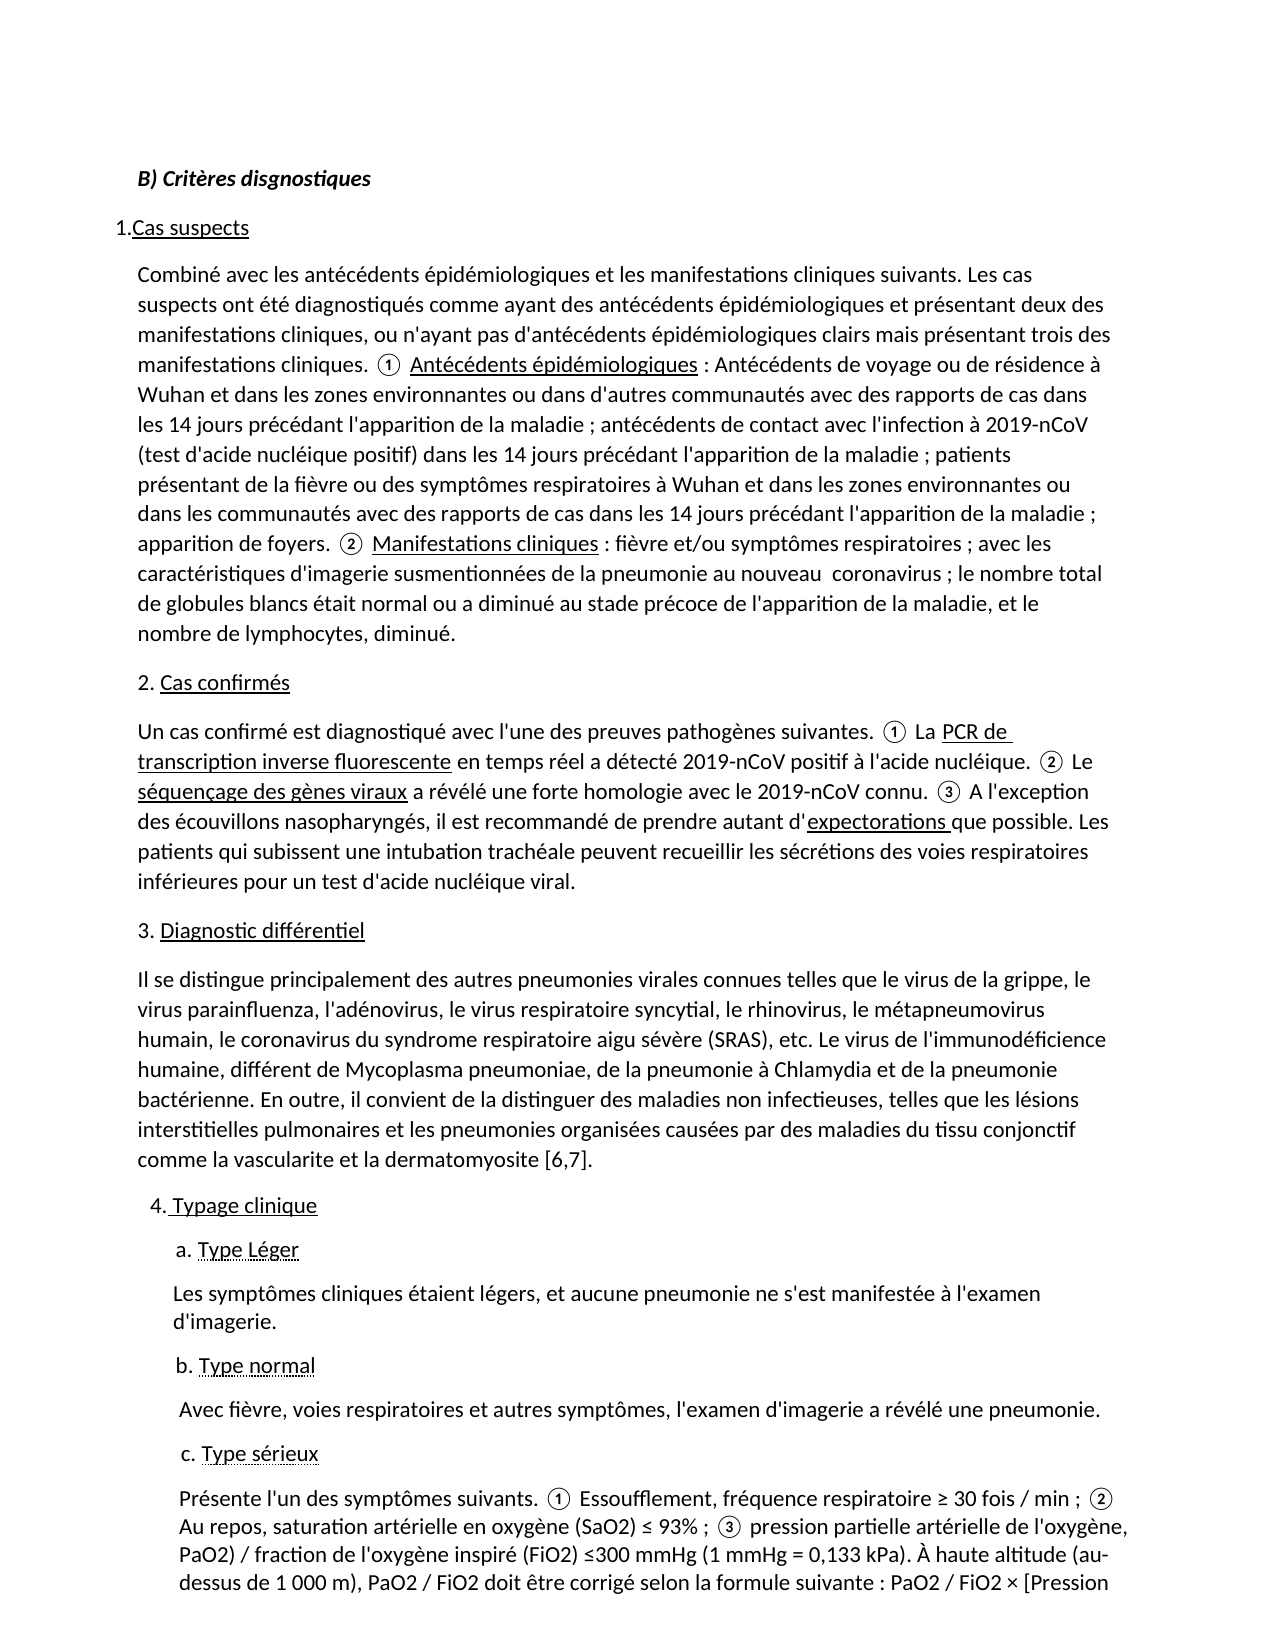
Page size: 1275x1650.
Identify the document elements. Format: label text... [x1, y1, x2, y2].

text Combiné avec les antécédents épidémiologiques et les manifestations cliniques suivants. Les cas suspects ont été diagnostiqués comme ayant des antécédents épidémiologiques et présentant deux des manifestations cliniques, ou n'ayant pas d'antécédents épidémiologiques clairs mais présentant trois des manifestations cliniques. ① Antécédents épidémiologiques : Antécédents de voyage ou de résidence à Wuhan et dans les zones environnantes ou dans d'autres communautés avec des rapports de cas dans les 14 jours précédant l'apparition de la maladie ; antécédents de contact avec l'infection à 2019-nCoV (test d'acide nucléique positif) dans les 14 jours précédant l'apparition de la maladie ; patients présentant de la fièvre ou des symptômes respiratoires à Wuhan et dans les zones environnantes ou dans les communautés avec des rapports de cas dans les 14 jours précédant l'apparition de la maladie ; apparition de foyers. ② Manifestations cliniques : fièvre et/ou symptômes respiratoires ; avec les caractéristiques d'imagerie susmentionnées de la pneumonie au nouveau coronavirus ; le nombre total de globules blancs était normal ou a diminué au stade précoce de l'apparition de la maladie, et le nombre de lymphocytes, diminué. [137, 260, 1114, 647]
list c. Type sérieux [150, 1439, 1135, 1468]
list Cas suspects [115, 213, 1135, 241]
text Un cas confirmé est diagnostiqué avec l'une des preuves pathogènes suivantes. ① La PCR de transcription inverse fluorescente en temps réel a détecté 2019-nCoV positif à l'acide nucléique. ② Le séquençage des gènes viraux a révélé une forte homologie avec le 2019-nCoV connu. ③ A l'exception des écouvillons nasopharyngés, il est recommandé de prendre autant d'expectorations que possible. Les patients qui subissent une intubation trachéale peuvent recueillir les sécrétions des voies respiratoires inférieures pour un test d'acide nucléique viral. [137, 717, 1114, 895]
list b. Type normal [150, 1351, 1135, 1379]
list 4. Typage clinique [150, 1191, 1135, 1219]
text 2. Cas confirmés [137, 668, 1114, 696]
text 3. Diagnostic différentiel [137, 916, 1114, 944]
list Présente l'un des symptômes suivants. ① Essoufflement, fréquence respiratoire ≥ 30 fois / min ; ② Au repos, saturation artérielle en oxygène (SaO2) ≤ 93% ; ③ pression partielle artérielle de l'oxygène, PaO2) / fraction de l'oxygène inspiré (FiO2) ≤300 mmHg (1 mmHg = 0,133 kPa). À haute altitude (au-dessus de 1 000 m), PaO2 / FiO2 doit être corrigé selon la formule suivante : PaO2 / FiO2 × [Pression [179, 1484, 1135, 1596]
list Avec fièvre, voies respiratoires et autres symptômes, l'examen d'imagerie a révélé une pneumonie. [179, 1395, 1135, 1423]
list a. Type Léger [150, 1235, 1135, 1263]
text B) Critères disgnostiques [137, 164, 1126, 192]
list Les symptômes cliniques étaient légers, et aucune pneumonie ne s'est manifestée à l'examen d'imagerie. [173, 1279, 1135, 1335]
text Il se distingue principalement des autres pneumonies virales connues telles que le virus de la grippe, le virus parainfluenza, l'adénovirus, le virus respiratoire syncytial, le rhinovirus, le métapneumovirus humain, le coronavirus du syndrome respiratoire aigu sévère (SRAS), etc. Le virus de l'immunodéficience humaine, différent de Mycoplasma pneumoniae, de la pneumonie à Chlamydia et de la pneumonie bactérienne. En outre, il convient de la distinguer des maladies non infectieuses, telles que les lésions interstitielles pulmonaires et les pneumonies organisées causées par des maladies du tissu conjonctif comme la vascularite et la dermatomyosite [6,7]. [137, 965, 1114, 1173]
